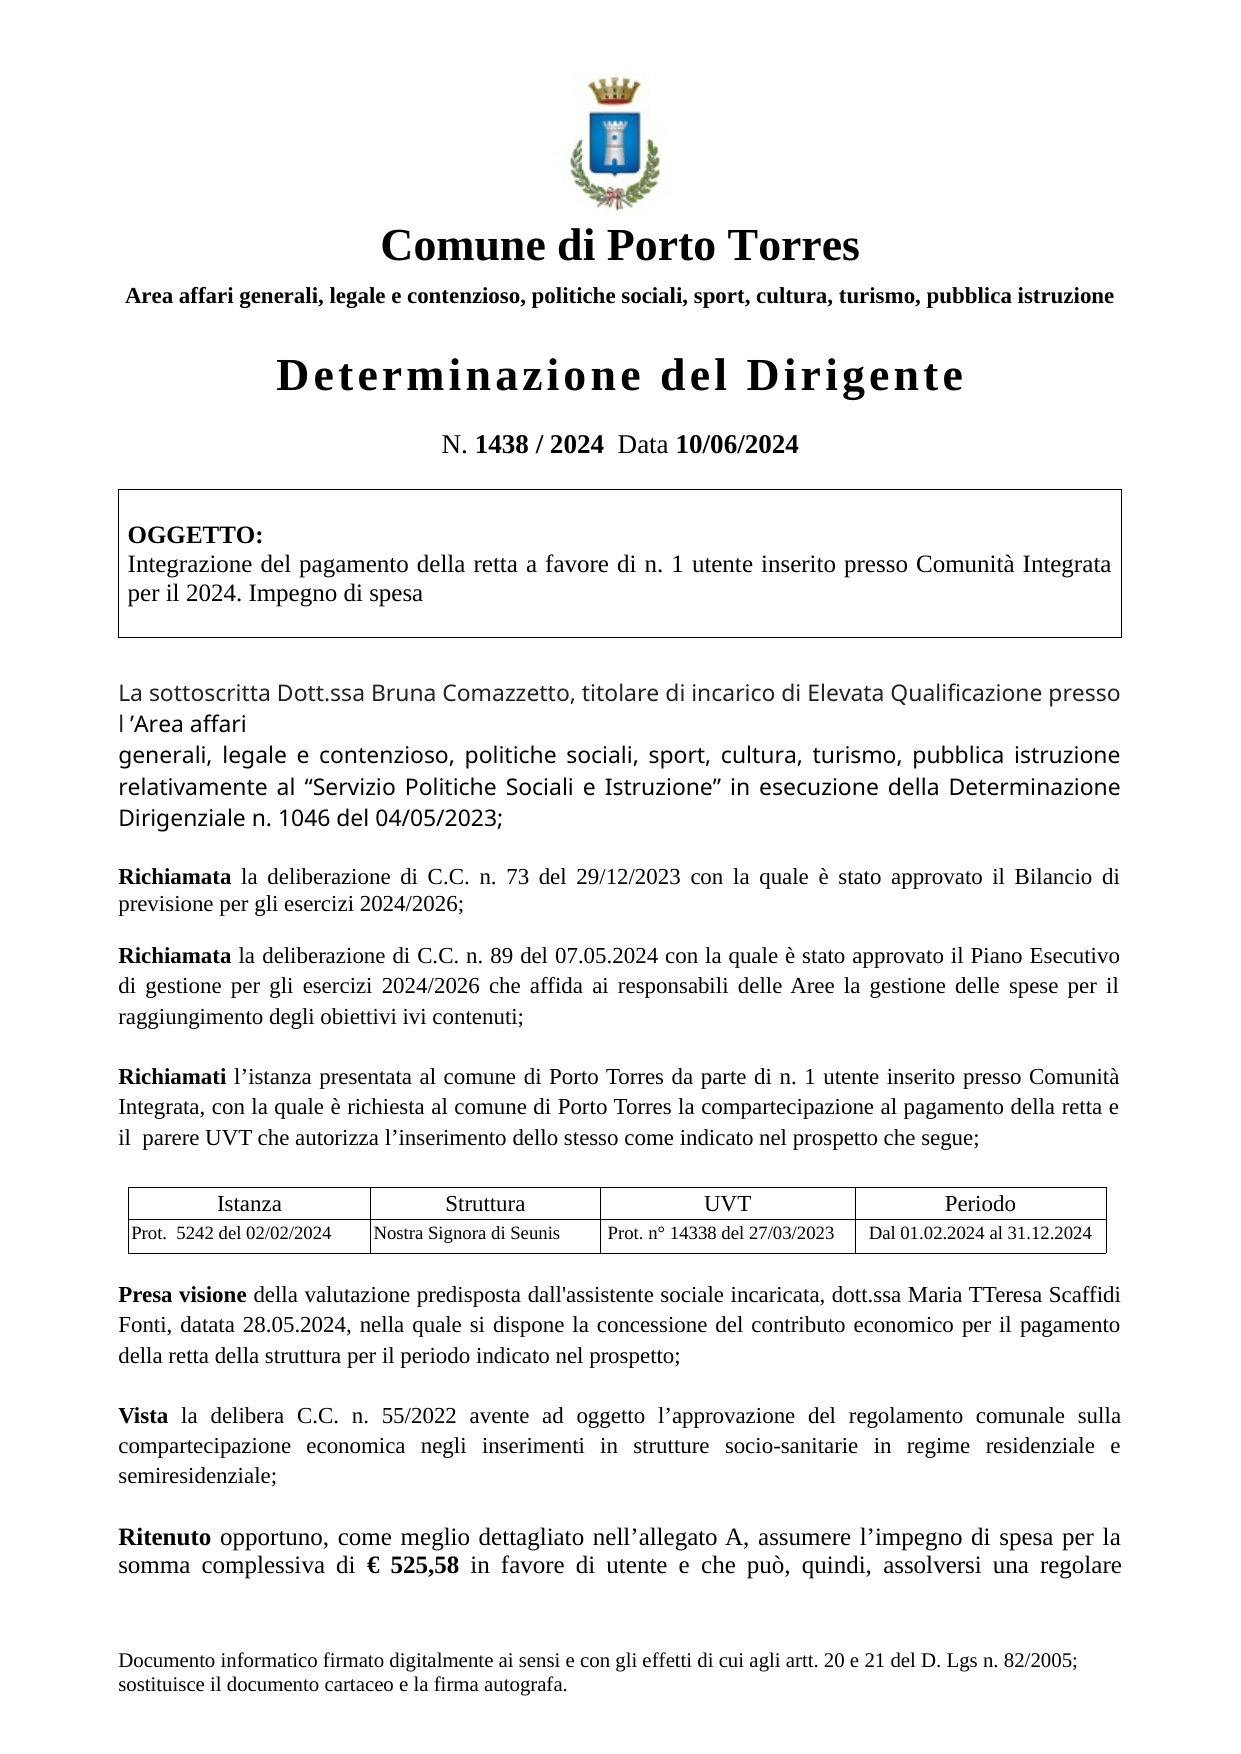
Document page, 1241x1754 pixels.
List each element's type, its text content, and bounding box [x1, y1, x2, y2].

table_header UVT [601, 1188, 855, 1219]
table_cell Dal 01.02.2024 al 31.12.2024 [856, 1220, 1106, 1252]
text OGGETTO: [119, 517, 1121, 546]
table_header Struttura [371, 1188, 600, 1219]
table_cell Prot. n° 14338 del 27/03/2023 [601, 1220, 855, 1252]
subtitle Comune di Porto Torres [118, 217, 1122, 270]
picture [549, 73, 679, 217]
text La sottoscritta Dott.ssa Bruna Comazzetto, titolare di incarico di Elevata Qualificazione presso l ’Area affari [118, 677, 1122, 739]
text Richiamati l’istanza presentata al comune di Porto Torres da parte di n. 1 utente inserito presso Comunità Integrata, con la quale è richiesta al comune di Porto Torres la compartecipazione al pagamento della retta e il parere UVT che autorizza l’inserimento dello stesso come indicato nel prospetto che segue; [118, 1063, 1122, 1150]
table_cell Prot. 5242 del 02/02/2024 [129, 1220, 370, 1252]
text Area affari generali, legale e contenzioso, politiche sociali, sport, cultura, turismo, pubblica istruzione [118, 282, 1122, 309]
text #ID_DET# [118, 328, 1122, 347]
text Richiamata la deliberazione di C.C. n. 73 del 29/12/2023 con la quale è stato approvato il Bilancio di previsione per gli esercizi 2024/2026; [118, 863, 1122, 916]
table_header Istanza [129, 1188, 370, 1219]
text Integrazione del pagamento della retta a favore di n. 1 utente inserito presso Comunità Integrata per il 2024. Impegno di spesa [119, 546, 1121, 607]
table_cell Nostra Signora di Seunis [371, 1220, 600, 1252]
text Richiamata la deliberazione di C.C. n. 89 del 07.05.2024 con la quale è stato approvato il Piano Esecutivo di gestione per gli esercizi 2024/2026 che affida ai responsabili delle Aree la gestione delle spese per il raggiungimento degli obiettivi ivi contenuti; [118, 942, 1122, 1029]
text N. 1438 / 2024 Data 10/06/2024 [118, 429, 1122, 460]
text generali, legale e contenzioso, politiche sociali, sport, cultura, turismo, pubblica istruzione relativamente al “Servizio Politiche Sociali e Istruzione” in esecuzione della Determinazione Dirigenziale n. 1046 del 04/05/2023; [118, 739, 1122, 833]
list Presa visione della valutazione predisposta dall'assistente sociale incaricata, dott.ssa Maria TTeresa Scaffidi Fonti, datata 28.05.2024, nella quale si dispone la concessione del contributo economico per il pagamento della retta della struttura per il periodo indicato nel prospetto; [118, 1281, 1122, 1368]
text Ritenuto opportuno, come meglio dettagliato nell’allegato A, assumere l’impegno di spesa per la somma complessiva di € 525,58 in favore di utente e che può, quindi, assolversi una regolare [118, 1522, 1122, 1579]
text #DATA_ESECUTIVA# [118, 309, 1122, 328]
table_header Periodo [856, 1188, 1106, 1219]
subtitle Determinazione del Dirigente [118, 347, 1122, 400]
text Vista la delibera C.C. n. 55/2022 avente ad oggetto l’approvazione del regolamento comunale sulla compartecipazione economica negli inserimenti in strutture socio-sanitarie in regime residenziale e semiresidenziale; [118, 1402, 1122, 1489]
